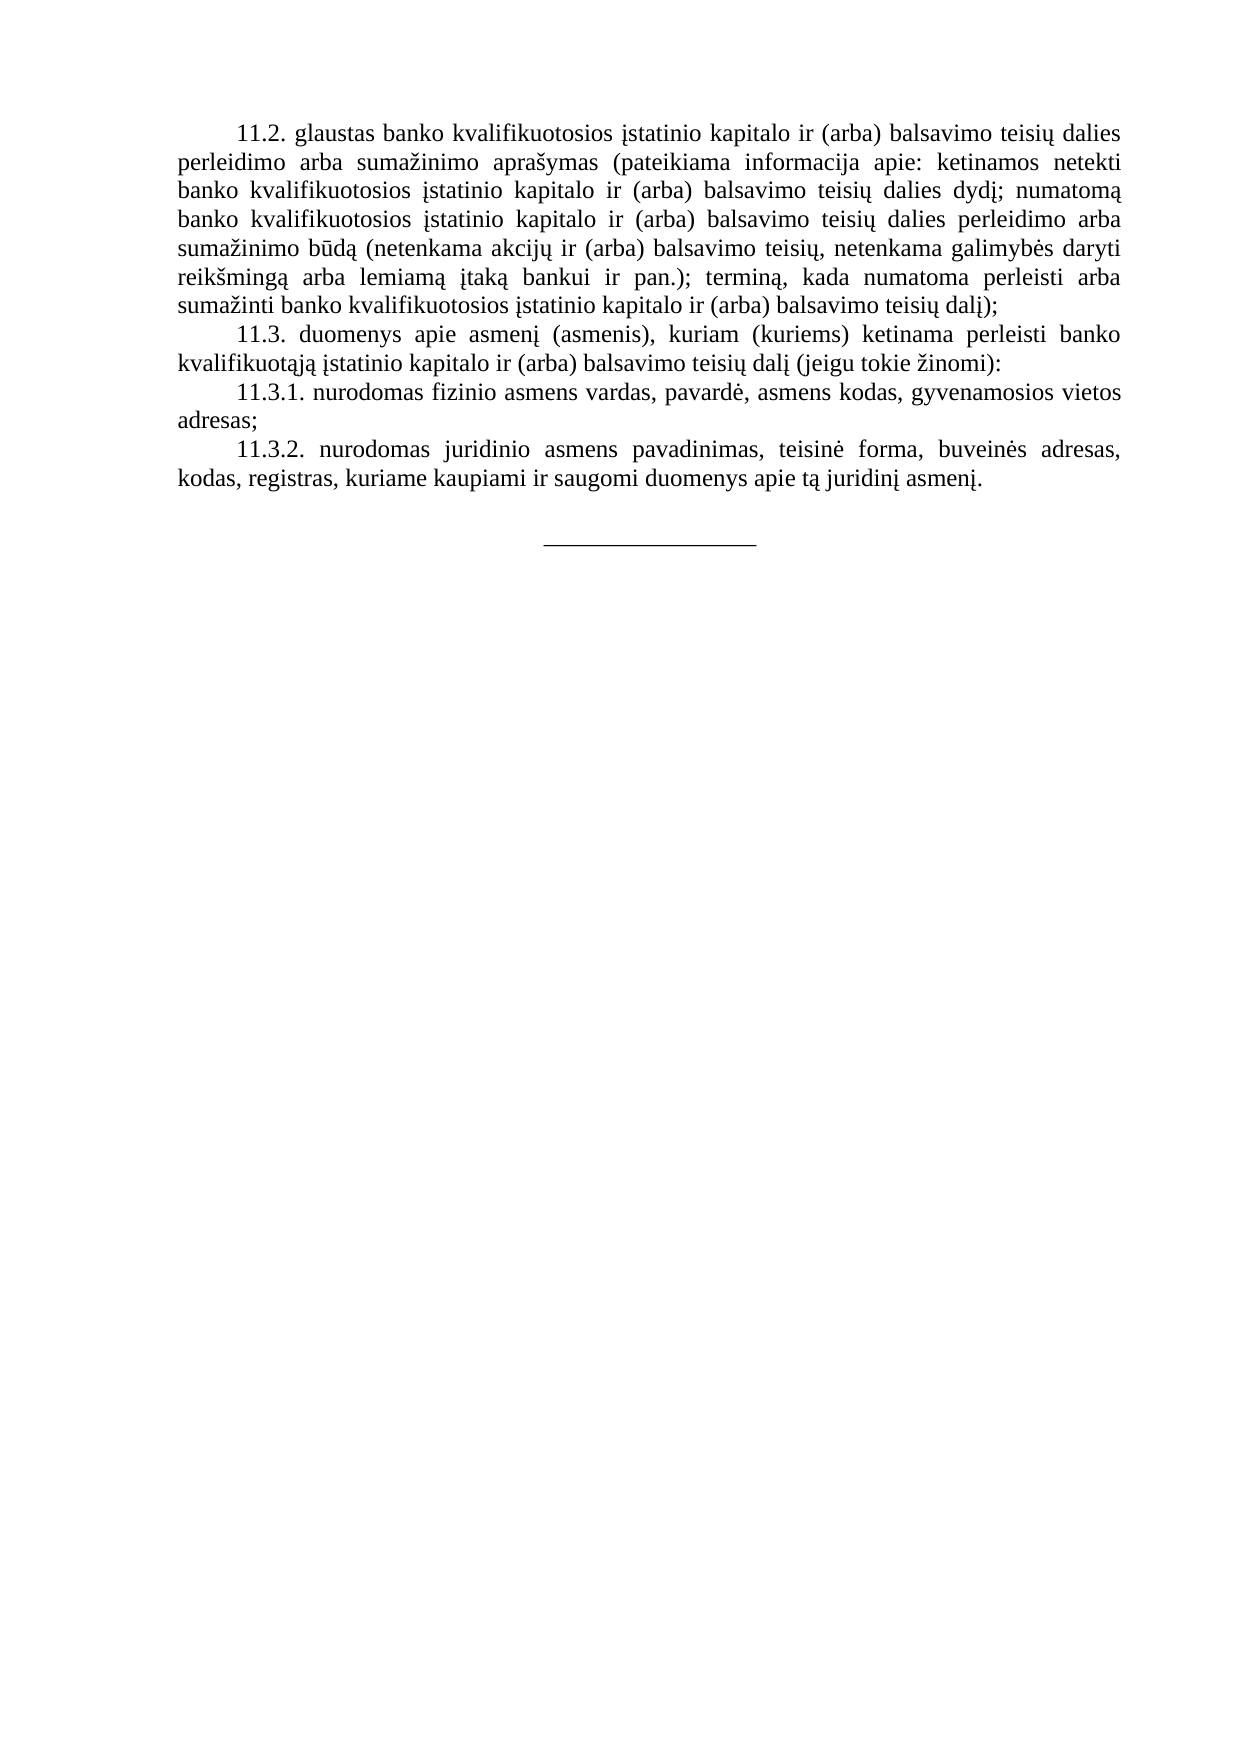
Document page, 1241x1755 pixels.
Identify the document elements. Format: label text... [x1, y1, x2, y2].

text 11.2. glaustas banko kvalifikuotosios įstatinio kapitalo ir (arba) balsavimo teisių dalies perleidimo arba sumažinimo aprašymas (pateikiama informacija apie: ketinamos netekti banko kvalifikuotosios įstatinio kapitalo ir (arba) balsavimo teisių dalies dydį; numatomą banko kvalifikuotosios įstatinio kapitalo ir (arba) balsavimo teisių dalies perleidimo arba sumažinimo būdą (netenkama akcijų ir (arba) balsavimo teisių, netenkama galimybės daryti reikšmingą arba lemiamą įtaką bankui ir pan.); terminą, kada numatoma perleisti arba sumažinti banko kvalifikuotosios įstatinio kapitalo ir (arba) balsavimo teisių dalį); [177, 118, 1122, 319]
text 11.3.2. nurodomas juridinio asmens pavadinimas, teisinė forma, buveinės adresas, kodas, registras, kuriame kaupiami ir saugomi duomenys apie tą juridinį asmenį. [177, 434, 1122, 492]
text 11.3. duomenys apie asmenį (asmenis), kuriam (kuriems) ketinama perleisti banko kvalifikuotąją įstatinio kapitalo ir (arba) balsavimo teisių dalį (jeigu tokie žinomi): [177, 319, 1122, 377]
text 11.3.1. nurodomas fizinio asmens vardas, pavardė, asmens kodas, gyvenamosios vietos adresas; [177, 377, 1122, 434]
text _________________ [177, 521, 1122, 549]
